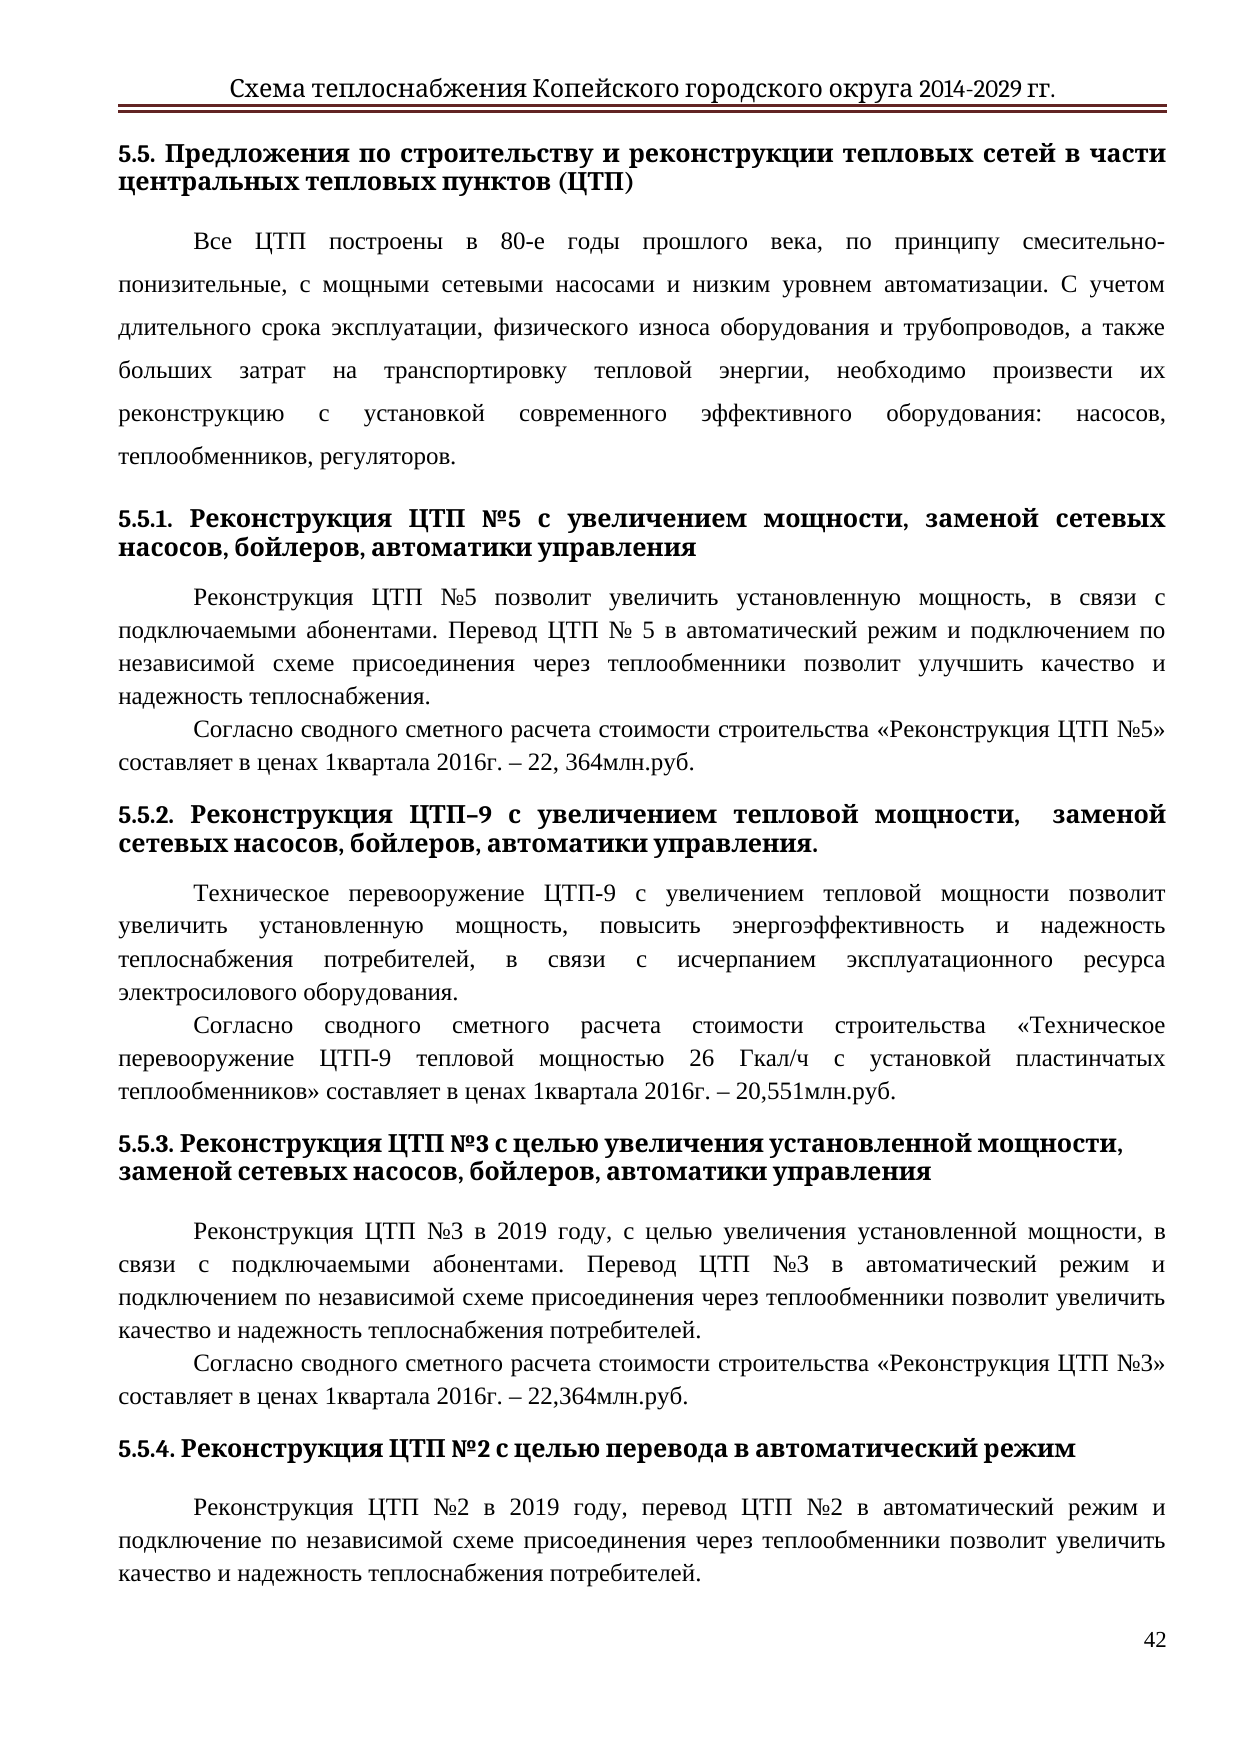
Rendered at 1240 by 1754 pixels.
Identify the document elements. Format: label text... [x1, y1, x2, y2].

text Все ЦТП построены в 80-е годы прошлого века, по принципу смесительно-понизительные, с мощными сетевыми насосами и низким уровнем автоматизации. С учетом длительного срока эксплуатации, физического износа оборудования и трубопроводов, а также больших затрат на транспортировку тепловой энергии, необходимо произвести их реконструкцию с установкой современного эффективного оборудования: насосов, теплообменников, регуляторов. [118, 226, 1167, 470]
text Согласно сводного сметного расчета стоимости строительства «Реконструкция ЦТП №3» составляет в ценах 1квартала 2016г. – 22,364млн.руб. [118, 1348, 1167, 1410]
text Реконструкция ЦТП №3 в 2019 году, с целью увеличения установленной мощности, в связи с подключаемыми абонентами. Перевод ЦТП №3 в автоматический режим и подключением по независимой схеме присоединения через теплообменники позволит увеличить качество и надежность теплоснабжения потребителей. [118, 1216, 1167, 1344]
text Реконструкция ЦТП №2 в 2019 году, перевод ЦТП №2 в автоматический режим и подключение по независимой схеме присоединения через теплообменники позволит увеличить качество и надежность теплоснабжения потребителей. [118, 1492, 1167, 1587]
text Согласно сводного сметного расчета стоимости строительства «Техническое перевооружение ЦТП-9 тепловой мощностью 26 Гкал/ч с установкой пластинчатых теплообменников» составляет в ценах 1квартала 2016г. – 20,551млн.руб. [118, 1010, 1167, 1104]
subtitle 5.5.3. Реконструкция ЦТП №3 с целью увеличения установленной мощности, заменой сетевых насосов, бойлеров, автоматики управления [118, 1129, 1167, 1187]
subtitle 5.5.4. Реконструкция ЦТП №2 с целью перевода в автоматический режим [118, 1435, 1167, 1463]
text Согласно сводного сметного расчета стоимости строительства «Реконструкция ЦТП №5» составляет в ценах 1квартала 2016г. – 22, 364млн.руб. [118, 714, 1167, 776]
subtitle 5.5.2. Реконструкция ЦТП–9 с увеличением тепловой мощности, заменой сетевых насосов, бойлеров, автоматики управления. [118, 801, 1167, 858]
text Реконструкция ЦТП №5 позволит увеличить установленную мощность, в связи с подключаемыми абонентами. Перевод ЦТП № 5 в автоматический режим и подключением по независимой схеме присоединения через теплообменники позволит улучшить качество и надежность теплоснабжения. [118, 582, 1167, 710]
subtitle 5.5.1. Реконструкция ЦТП №5 с увеличением мощности, заменой сетевых насосов, бойлеров, автоматики управления [118, 505, 1167, 563]
subtitle 5.5. Предложения по строительству и реконструкции тепловых сетей в части центральных тепловых пунктов (ЦТП) [118, 139, 1167, 197]
text Техническое перевооружение ЦТП-9 с увеличением тепловой мощности позволит увеличить установленную мощность, повысить энергоэффективность и надежность теплоснабжения потребителей, в связи с исчерпанием эксплуатационного ресурса электросилового оборудования. [118, 878, 1167, 1005]
